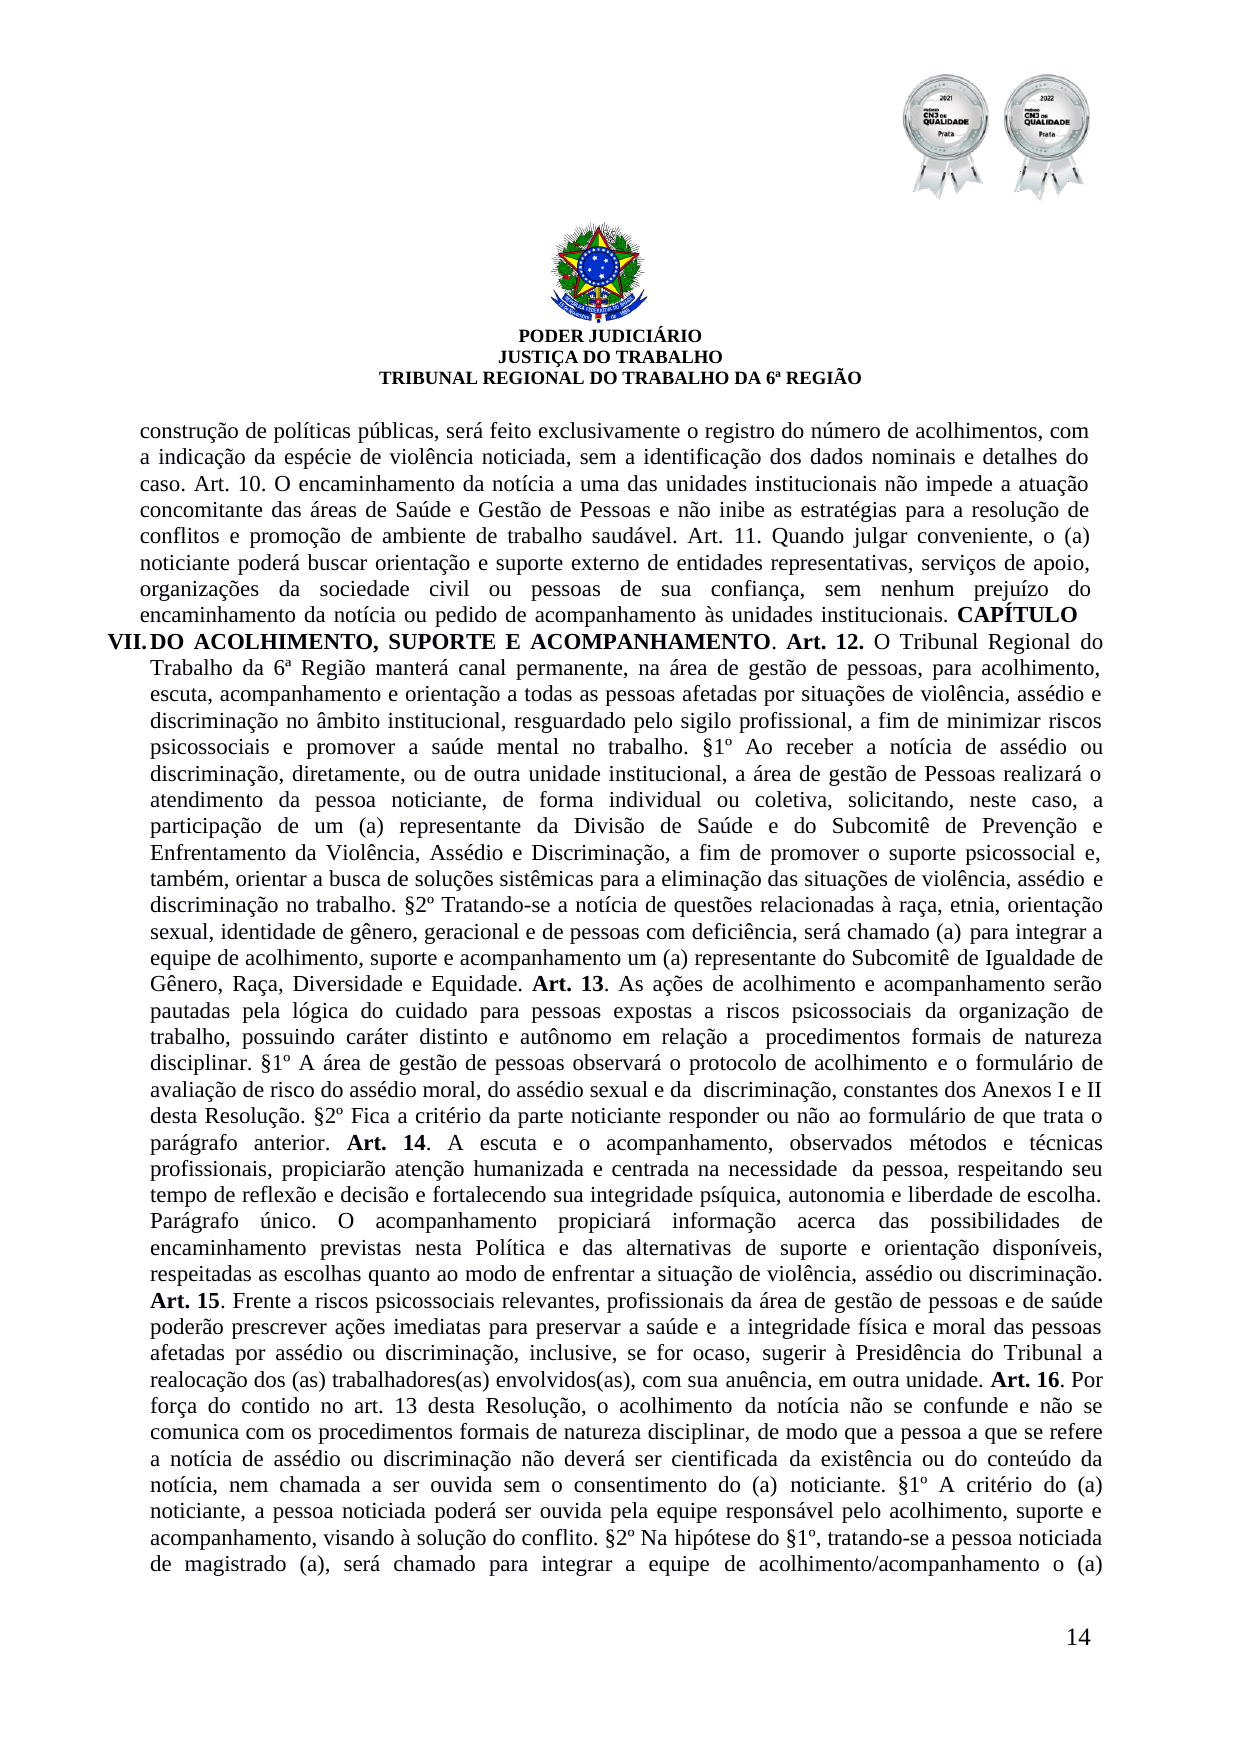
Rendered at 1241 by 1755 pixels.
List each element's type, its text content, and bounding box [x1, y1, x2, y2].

list DO ACOLHIMENTO, SUPORTE E ACOMPANHAMENTO. Art. 12. O Tribunal Regional do Trabalho da 6ª Região manterá canal permanente, na área de gestão de pessoas, para acolhimento, escuta, acompanhamento e orientação a todas as pessoas afetadas por situações de violência, assédio e discriminação no âmbito institucional, resguardado pelo sigilo profissional, a fim de minimizar riscos psicossociais e promover a saúde mental no trabalho. §1º Ao receber a notícia de assédio ou discriminação, diretamente, ou de outra unidade institucional, a área de gestão de Pessoas realizará o atendimento da pessoa noticiante, de forma individual ou coletiva, solicitando, neste caso, a participação de um (a) representante da Divisão de Saúde e do Subcomitê de Prevenção e Enfrentamento da Violência, Assédio e Discriminação, a fim de promover o suporte psicossocial e, também, orientar a busca de soluções sistêmicas para a eliminação das situações de violência, assédio e discriminação no trabalho. §2º Tratando-se a notícia de questões relacionadas à raça, etnia, orientação sexual, identidade de gênero, geracional e de pessoas com deficiência, será chamado (a) para integrar a equipe de acolhimento, suporte e acompanhamento um (a) representante do Subcomitê de Igualdade de Gênero, Raça, Diversidade e Equidade. Art. 13. As ações de acolhimento e acompanhamento serão pautadas pela lógica do cuidado para pessoas expostas a riscos psicossociais da organização de trabalho, possuindo caráter distinto e autônomo em relação a procedimentos formais de natureza disciplinar. §1º A área de gestão de pessoas observará o protocolo de acolhimento e o formulário de avaliação de risco do assédio moral, do assédio sexual e da discriminação, constantes dos Anexos I e II desta Resolução. §2º Fica a critério da parte noticiante responder ou não ao formulário de que trata o parágrafo anterior. Art. 14. A escuta e o acompanhamento, observados métodos e técnicas profissionais, propiciarão atenção humanizada e centrada na necessidade da pessoa, respeitando seu tempo de reflexão e decisão e fortalecendo sua integridade psíquica, autonomia e liberdade de escolha. Parágrafo único. O acompanhamento propiciará informação acerca das possibilidades de encaminhamento previstas nesta Política e das alternativas de suporte e orientação disponíveis, respeitadas as escolhas quanto ao modo de enfrentar a situação de violência, assédio ou discriminação. Art. 15. Frente a riscos psicossociais relevantes, profissionais da área de gestão de pessoas e de saúde poderão prescrever ações imediatas para preservar a saúde e a integridade física e moral das pessoas afetadas por assédio ou discriminação, inclusive, se for ocaso, sugerir à Presidência do Tribunal a realocação dos (as) trabalhadores(as) envolvidos(as), com sua anuência, em outra unidade. Art. 16. Por força do contido no art. 13 desta Resolução, o acolhimento da notícia não se confunde e não se comunica com os procedimentos formais de natureza disciplinar, de modo que a pessoa a que se refere a notícia de assédio ou discriminação não deverá ser cientificada da existência ou do conteúdo da notícia, nem chamada a ser ouvida sem o consentimento do (a) noticiante. §1º A critério do (a) noticiante, a pessoa noticiada poderá ser ouvida pela equipe responsável pelo acolhimento, suporte e acompanhamento, visando à solução do conflito. §2º Na hipótese do §1º, tratando-se a pessoa noticiada de magistrado (a), será chamado para integrar a equipe de acolhimento/acompanhamento o (a) Desembargador (a) Coordendador (a) do Grupo do 2º grau do Subcomitê de Prevenção e Enfrentamento da Violência, Assédio e Discriminação. Art. 17. Após a [139, 628, 1103, 1577]
text construção de políticas públicas, será feito exclusivamente o registro do número de acolhimentos, com a indicação da espécie de violência noticiada, sem a identificação dos dados nominais e detalhes do caso. Art. 10. O encaminhamento da notícia a uma das unidades institucionais não impede a atuação concomitante das áreas de Saúde e Gestão de Pessoas e não inibe as estratégias para a resolução de conflitos e promoção de ambiente de trabalho saudável. Art. 11. Quando julgar conveniente, o (a) noticiante poderá buscar orientação e suporte externo de entidades representativas, serviços de apoio, organizações da sociedade civil ou pessoas de sua confiança, sem nenhum prejuízo do encaminhamento da notícia ou pedido de acompanhamento às unidades institucionais. CAPÍTULO [139, 417, 1091, 628]
